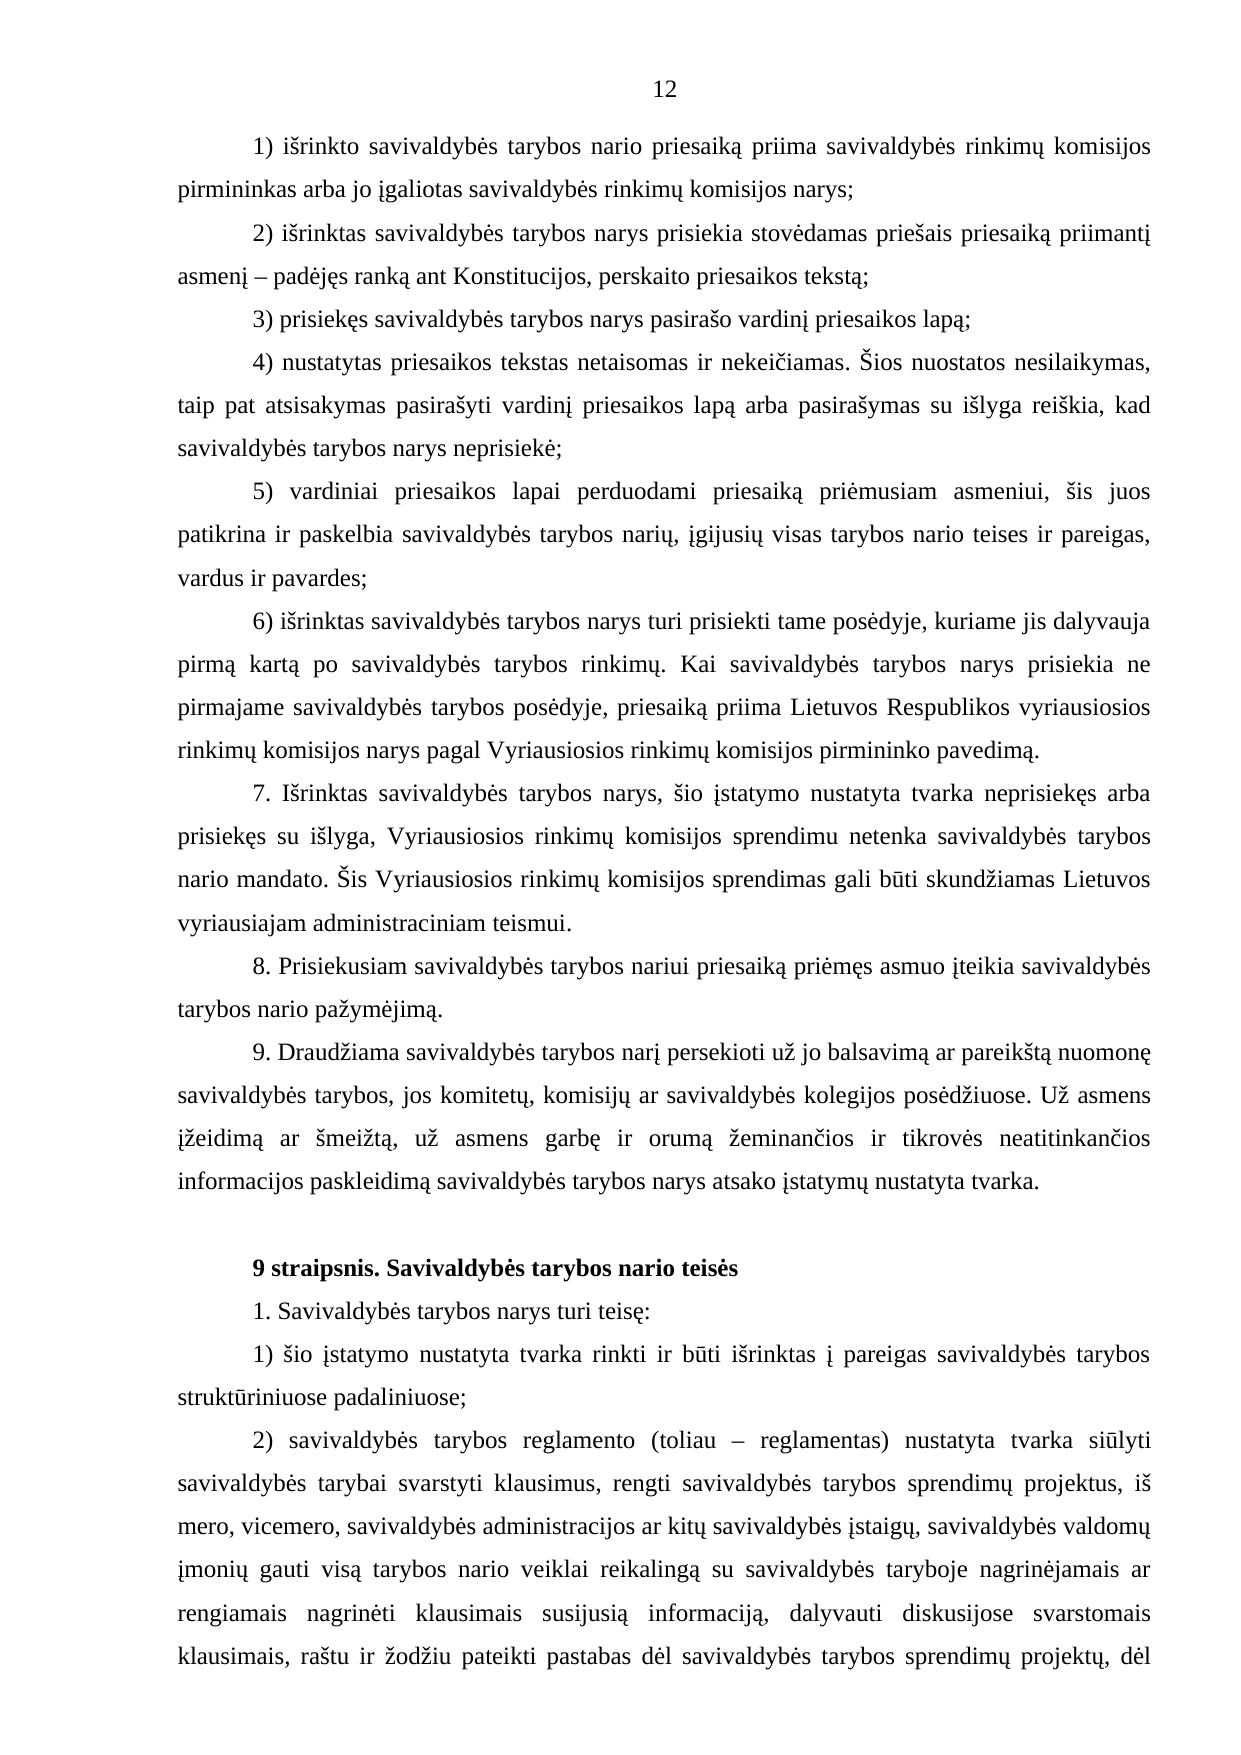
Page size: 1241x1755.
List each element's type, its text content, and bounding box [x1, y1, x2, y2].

text 1) išrinkto savivaldybės tarybos nario priesaiką priima savivaldybės rinkimų komisijos pirmininkas arba jo įgaliotas savivaldybės rinkimų komisijos narys; [177, 131, 1152, 203]
text 8. Prisiekusiam savivaldybės tarybos nariui priesaiką priėmęs asmuo įteikia savivaldybės tarybos nario pažymėjimą. [177, 951, 1152, 1023]
text 1) šio įstatymo nustatyta tvarka rinkti ir būti išrinktas į pareigas savivaldybės tarybos struktūriniuose padaliniuose; [177, 1339, 1152, 1411]
text 3) prisiekęs savivaldybės tarybos narys pasirašo vardinį priesaikos lapą; [177, 304, 1152, 333]
text 9. Draudžiama savivaldybės tarybos narį persekioti už jo balsavimą ar pareikštą nuomonę savivaldybės tarybos, jos komitetų, komisijų ar savivaldybės kolegijos posėdžiuose. Už asmens įžeidimą ar šmeižtą, už asmens garbę ir orumą žeminančios ir tikrovės neatitinkančios informacijos paskleidimą savivaldybės tarybos narys atsako įstatymų nustatyta tvarka. [177, 1037, 1152, 1195]
text 9 straipsnis. Savivaldybės tarybos nario teisės [177, 1253, 1152, 1281]
text 7. Išrinktas savivaldybės tarybos narys, šio įstatymo nustatyta tvarka neprisiekęs arba prisiekęs su išlyga, Vyriausiosios rinkimų komisijos sprendimu netenka savivaldybės tarybos nario mandato. Šis Vyriausiosios rinkimų komisijos sprendimas gali būti skundžiamas Lietuvos vyriausiajam administraciniam teismui. [177, 778, 1152, 936]
text 1. Savivaldybės tarybos narys turi teisę: [177, 1296, 1152, 1324]
text 6) išrinktas savivaldybės tarybos narys turi prisiekti tame posėdyje, kuriame jis dalyvauja pirmą kartą po savivaldybės tarybos rinkimų. Kai savivaldybės tarybos narys prisiekia ne pirmajame savivaldybės tarybos posėdyje, priesaiką priima Lietuvos Respublikos vyriausiosios rinkimų komisijos narys pagal Vyriausiosios rinkimų komisijos pirmininko pavedimą. [177, 606, 1152, 764]
text 2) savivaldybės tarybos reglamento (toliau – reglamentas) nustatyta tvarka siūlyti savivaldybės tarybai svarstyti klausimus, rengti savivaldybės tarybos sprendimų projektus, iš mero, vicemero, savivaldybės administracijos ar kitų savivaldybės įstaigų, savivaldybės valdomų įmonių gauti visą tarybos nario veiklai reikalingą su savivaldybės taryboje nagrinėjamais ar rengiamais nagrinėti klausimais susijusią informaciją, dalyvauti diskusijose svarstomais klausimais, raštu ir žodžiu pateikti pastabas dėl savivaldybės tarybos sprendimų projektų, dėl [177, 1425, 1152, 1669]
text 2) išrinktas savivaldybės tarybos narys prisiekia stovėdamas priešais priesaiką priimantį asmenį – padėjęs ranką ant Konstitucijos, perskaito priesaikos tekstą; [177, 218, 1152, 289]
text 5) vardiniai priesaikos lapai perduodami priesaiką priėmusiam asmeniui, šis juos patikrina ir paskelbia savivaldybės tarybos narių, įgijusių visas tarybos nario teises ir pareigas, vardus ir pavardes; [177, 476, 1152, 591]
text 4) nustatytas priesaikos tekstas netaisomas ir nekeičiamas. Šios nuostatos nesilaikymas, taip pat atsisakymas pasirašyti vardinį priesaikos lapą arba pasirašymas su išlyga reiškia, kad savivaldybės tarybos narys neprisiekė; [177, 347, 1152, 462]
